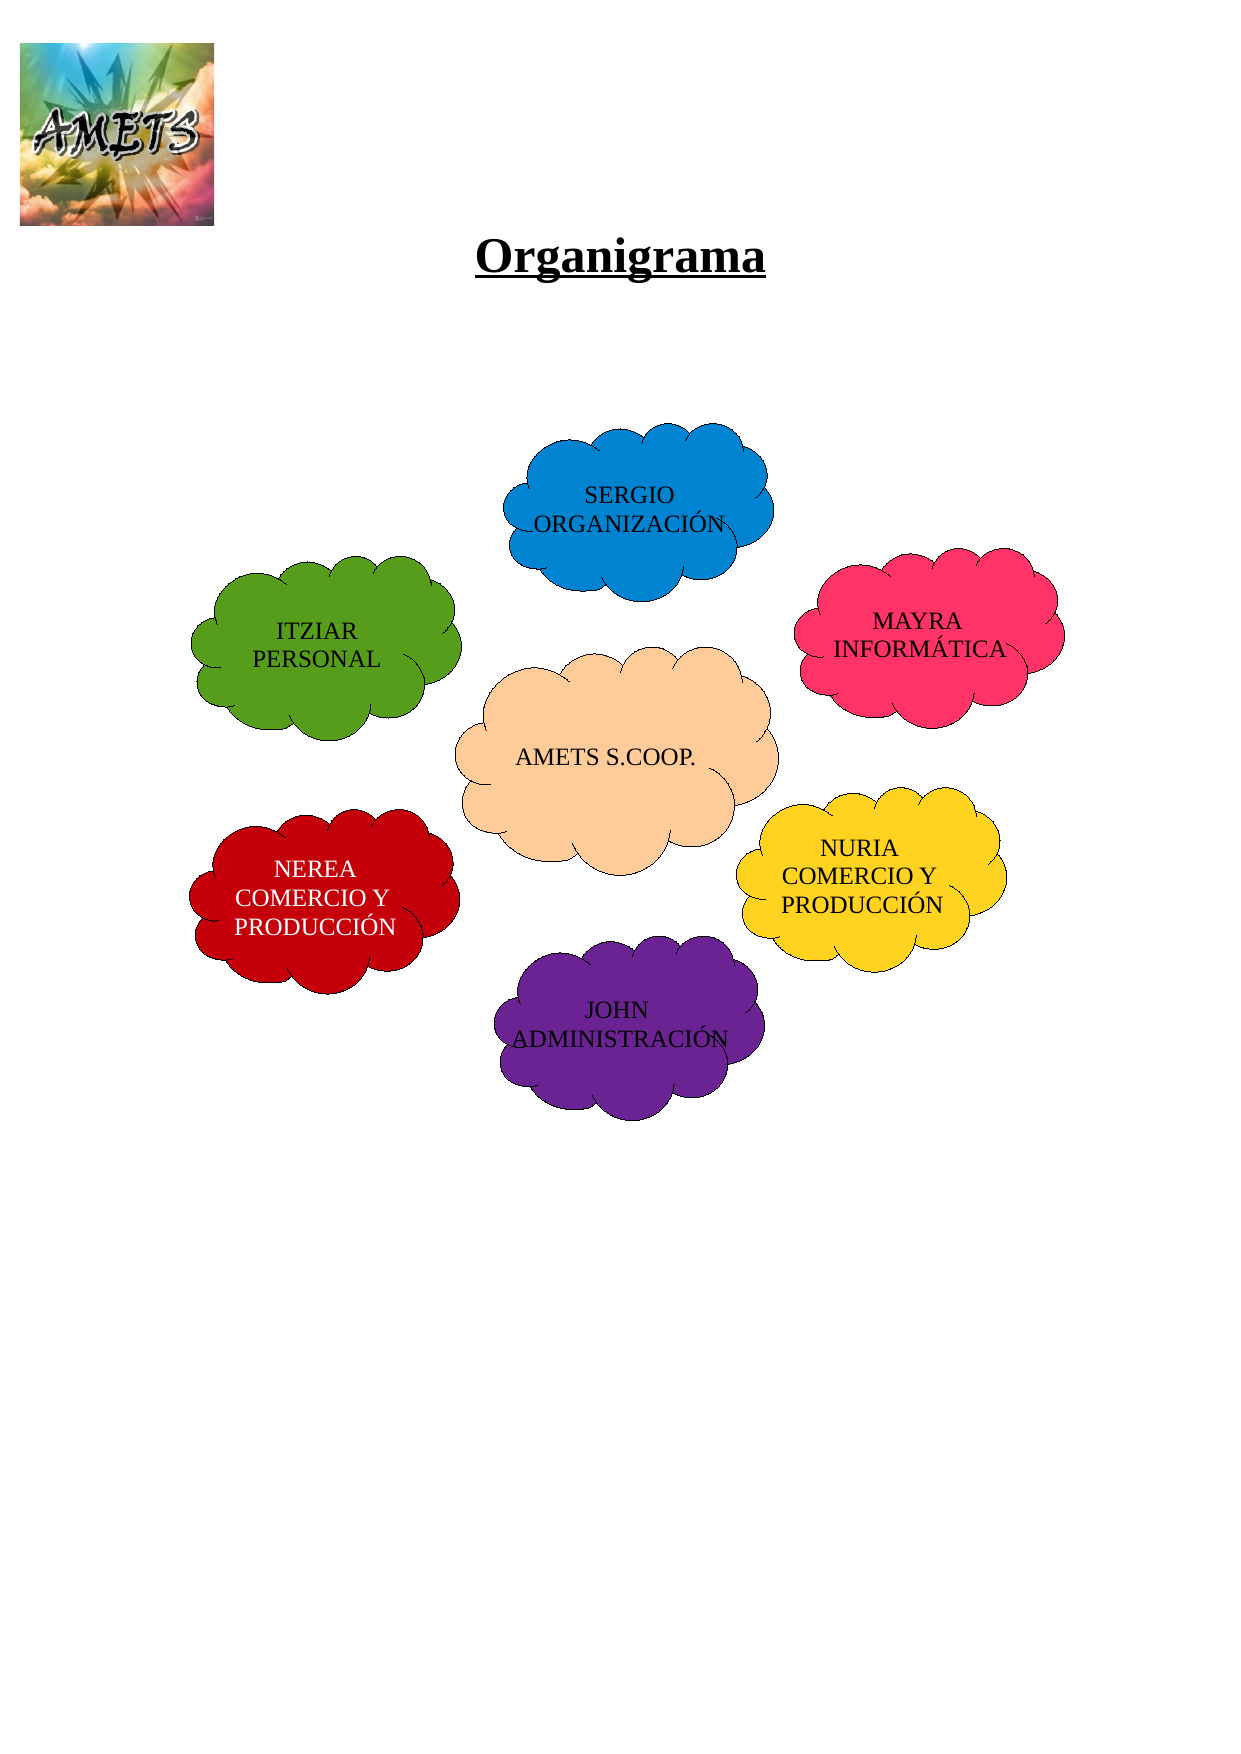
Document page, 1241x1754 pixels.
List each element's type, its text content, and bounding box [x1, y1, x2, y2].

picture [19, 43, 215, 226]
text Organigrama [118, 176, 1122, 283]
